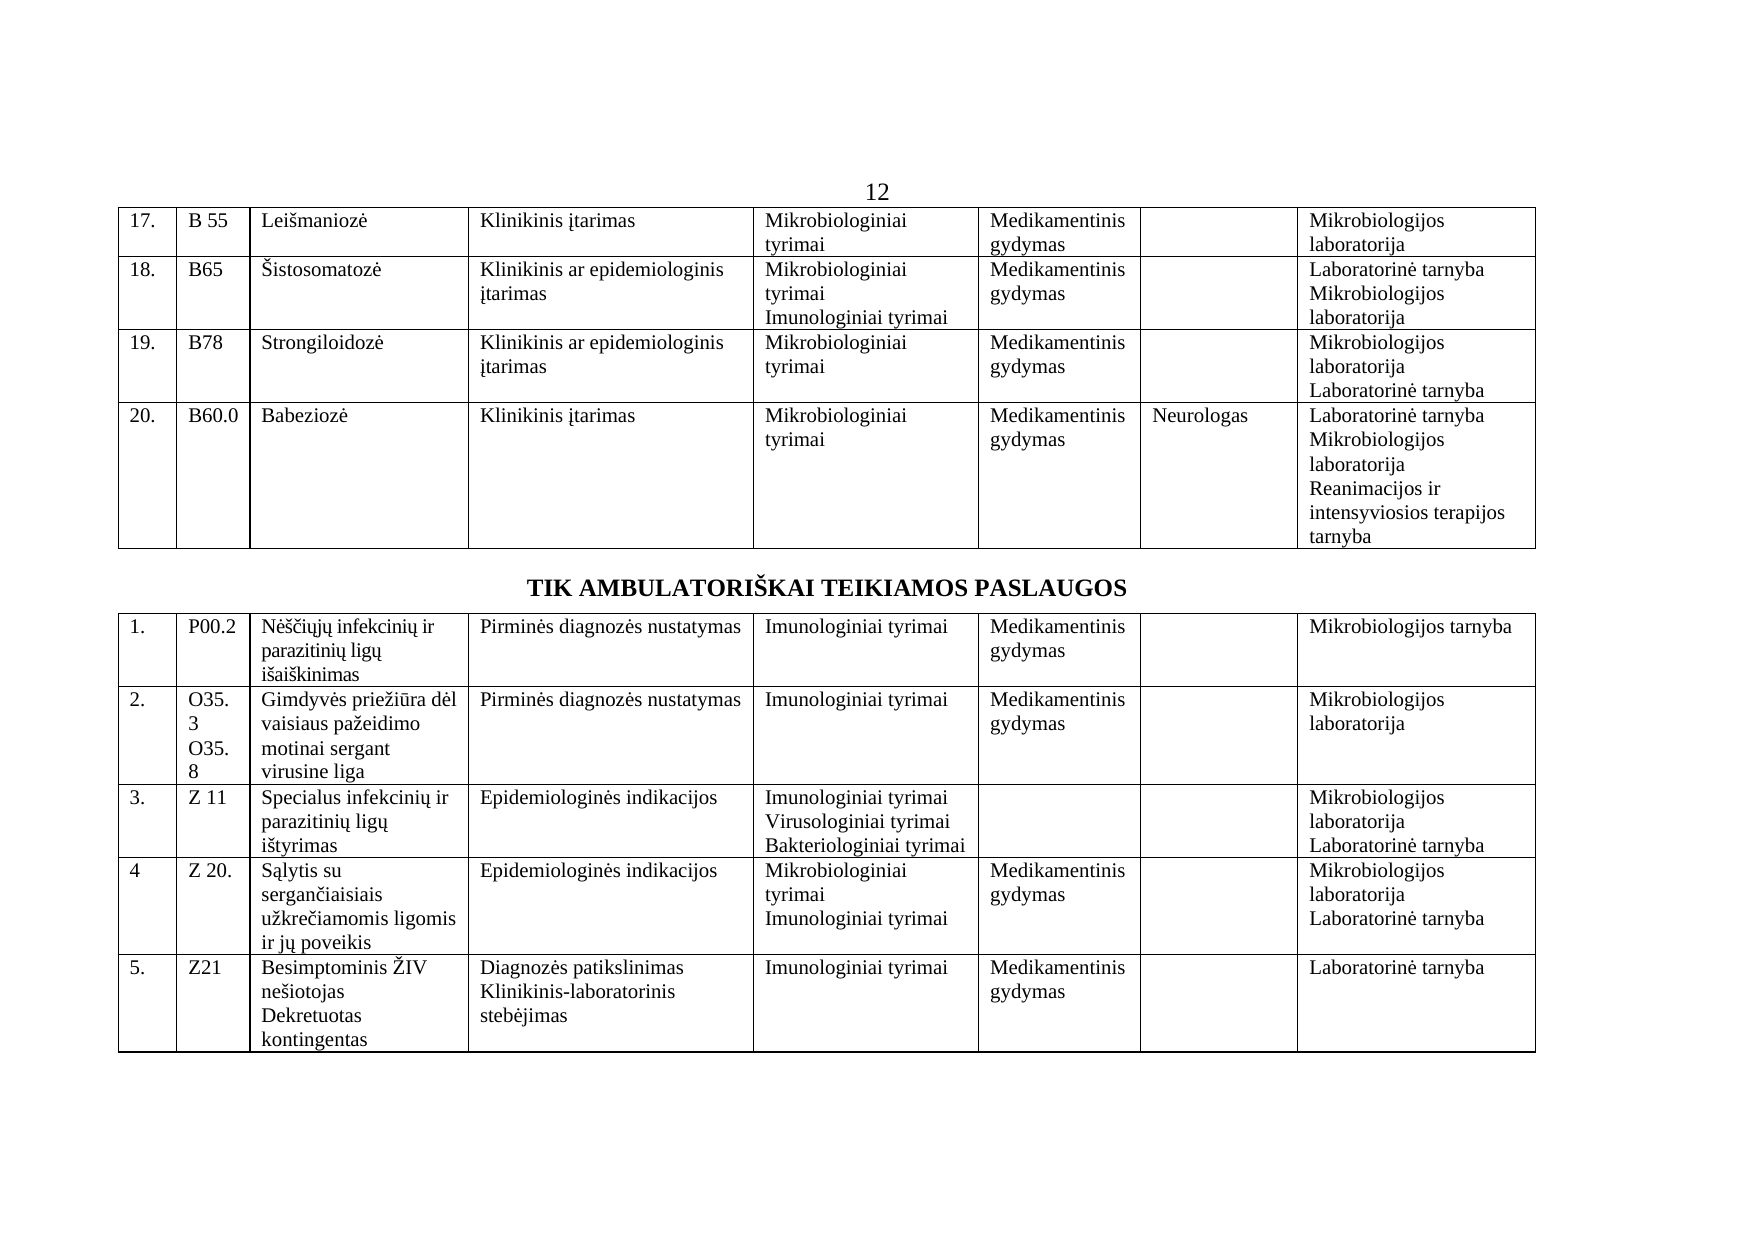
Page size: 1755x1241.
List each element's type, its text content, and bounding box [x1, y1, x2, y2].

table_cell Babeziozė [251, 403, 468, 548]
table_cell Laboratorinė tarnyba Mikrobiologijos laboratorija [1298, 257, 1535, 329]
table_cell Imunologiniai tyrimai [754, 687, 978, 783]
table_cell Epidemiologinės indikacijos [469, 785, 753, 857]
table_cell Medikamentinis gydymas [979, 403, 1140, 548]
table_cell Pirminės diagnozės nustatymas [469, 687, 753, 783]
table_cell Diagnozės patikslinimas Klinikinis-laboratorinis stebėjimas [469, 955, 753, 1051]
table_cell 17. [119, 208, 176, 256]
table_cell [1141, 785, 1297, 857]
table_cell 4 [119, 858, 176, 954]
table_cell Medikamentinis gydymas [979, 858, 1140, 954]
table_cell 3. [119, 785, 176, 857]
table_cell [1141, 614, 1297, 686]
table_cell Z 11 [177, 785, 249, 857]
table_cell Leišmaniozė [251, 208, 468, 256]
table_cell Medikamentinis gydymas [979, 614, 1140, 686]
table_cell Mikrobiologijos laboratorija Laboratorinė tarnyba [1298, 785, 1535, 857]
table_cell Klinikinis įtarimas [469, 208, 753, 256]
table_cell Neurologas [1141, 403, 1297, 548]
table_cell Mikrobiologijos laboratorija [1298, 208, 1535, 256]
table_cell Nėščiųjų infekcinių ir parazitinių ligų išaiškinimas [251, 614, 468, 686]
table_cell Besimptominis ŽIV nešiotojas Dekretuotas kontingentas [251, 955, 468, 1051]
table_cell TIK AMBULATORIŠKAI TEIKIAMOS PASLAUGOS [118, 549, 1536, 613]
table_cell Medikamentinis gydymas [979, 687, 1140, 783]
table_cell [1141, 858, 1297, 954]
table_cell Klinikinis ar epidemiologinis įtarimas [469, 257, 753, 329]
table_cell [1141, 330, 1297, 402]
table_cell Mikrobiologiniai tyrimai Imunologiniai tyrimai [754, 858, 978, 954]
table_cell [1141, 208, 1297, 256]
table_cell Mikrobiologiniai tyrimai [754, 330, 978, 402]
table_cell Mikrobiologijos laboratorija [1298, 687, 1535, 783]
table_cell 20. [119, 403, 176, 548]
table_cell Strongiloidozė [251, 330, 468, 402]
table_cell Mikrobiologijos laboratorija Laboratorinė tarnyba [1298, 858, 1535, 954]
table_cell Sąlytis su sergančiaisiais užkrečiamomis ligomis ir jų poveikis [251, 858, 468, 954]
table_cell B78 [177, 330, 249, 402]
table_cell 2. [119, 687, 176, 783]
table_cell Mikrobiologiniai tyrimai [754, 403, 978, 548]
table_cell Gimdyvės priežiūra dėl vaisiaus pažeidimo motinai sergant virusine liga [251, 687, 468, 783]
table_cell Imunologiniai tyrimai [754, 955, 978, 1051]
table_cell Pirminės diagnozės nustatymas [469, 614, 753, 686]
table_cell [979, 785, 1140, 857]
table_cell Klinikinis ar epidemiologinis įtarimas [469, 330, 753, 402]
table_cell Z21 [177, 955, 249, 1051]
table_cell 18. [119, 257, 176, 329]
table_cell O35.3 O35.8 [177, 687, 249, 783]
table_cell 19. [119, 330, 176, 402]
table_cell Medikamentinis gydymas [979, 257, 1140, 329]
table_cell B60.0 [177, 403, 249, 548]
table_cell Z 20. [177, 858, 249, 954]
table_cell Medikamentinis gydymas [979, 955, 1140, 1051]
table_cell Medikamentinis gydymas [979, 208, 1140, 256]
table_cell Mikrobiologiniai tyrimai Imunologiniai tyrimai [754, 257, 978, 329]
table_cell 1. [119, 614, 176, 686]
table_cell B 55 [177, 208, 249, 256]
table_cell Medikamentinis gydymas [979, 330, 1140, 402]
table_cell [1141, 955, 1297, 1051]
table_cell Specialus infekcinių ir parazitinių ligų ištyrimas [251, 785, 468, 857]
table_cell P00.2 [177, 614, 249, 686]
table_cell Imunologiniai tyrimai [754, 614, 978, 686]
table_cell [1141, 687, 1297, 783]
table_cell B65 [177, 257, 249, 329]
table_cell [1141, 257, 1297, 329]
table_cell Laboratorinė tarnyba Mikrobiologijos laboratorija Reanimacijos ir intensyviosios terapijos tarnyba [1298, 403, 1535, 548]
table_cell Epidemiologinės indikacijos [469, 858, 753, 954]
table_cell Šistosomatozė [251, 257, 468, 329]
table_cell Laboratorinė tarnyba [1298, 955, 1535, 1051]
table_cell Imunologiniai tyrimai Virusologiniai tyrimai Bakteriologiniai tyrimai [754, 785, 978, 857]
table_cell Mikrobiologiniai tyrimai [754, 208, 978, 256]
table_cell Mikrobiologijos tarnyba [1298, 614, 1535, 686]
table_cell 5. [119, 955, 176, 1051]
table_cell Mikrobiologijos laboratorija Laboratorinė tarnyba [1298, 330, 1535, 402]
table_cell Klinikinis įtarimas [469, 403, 753, 548]
